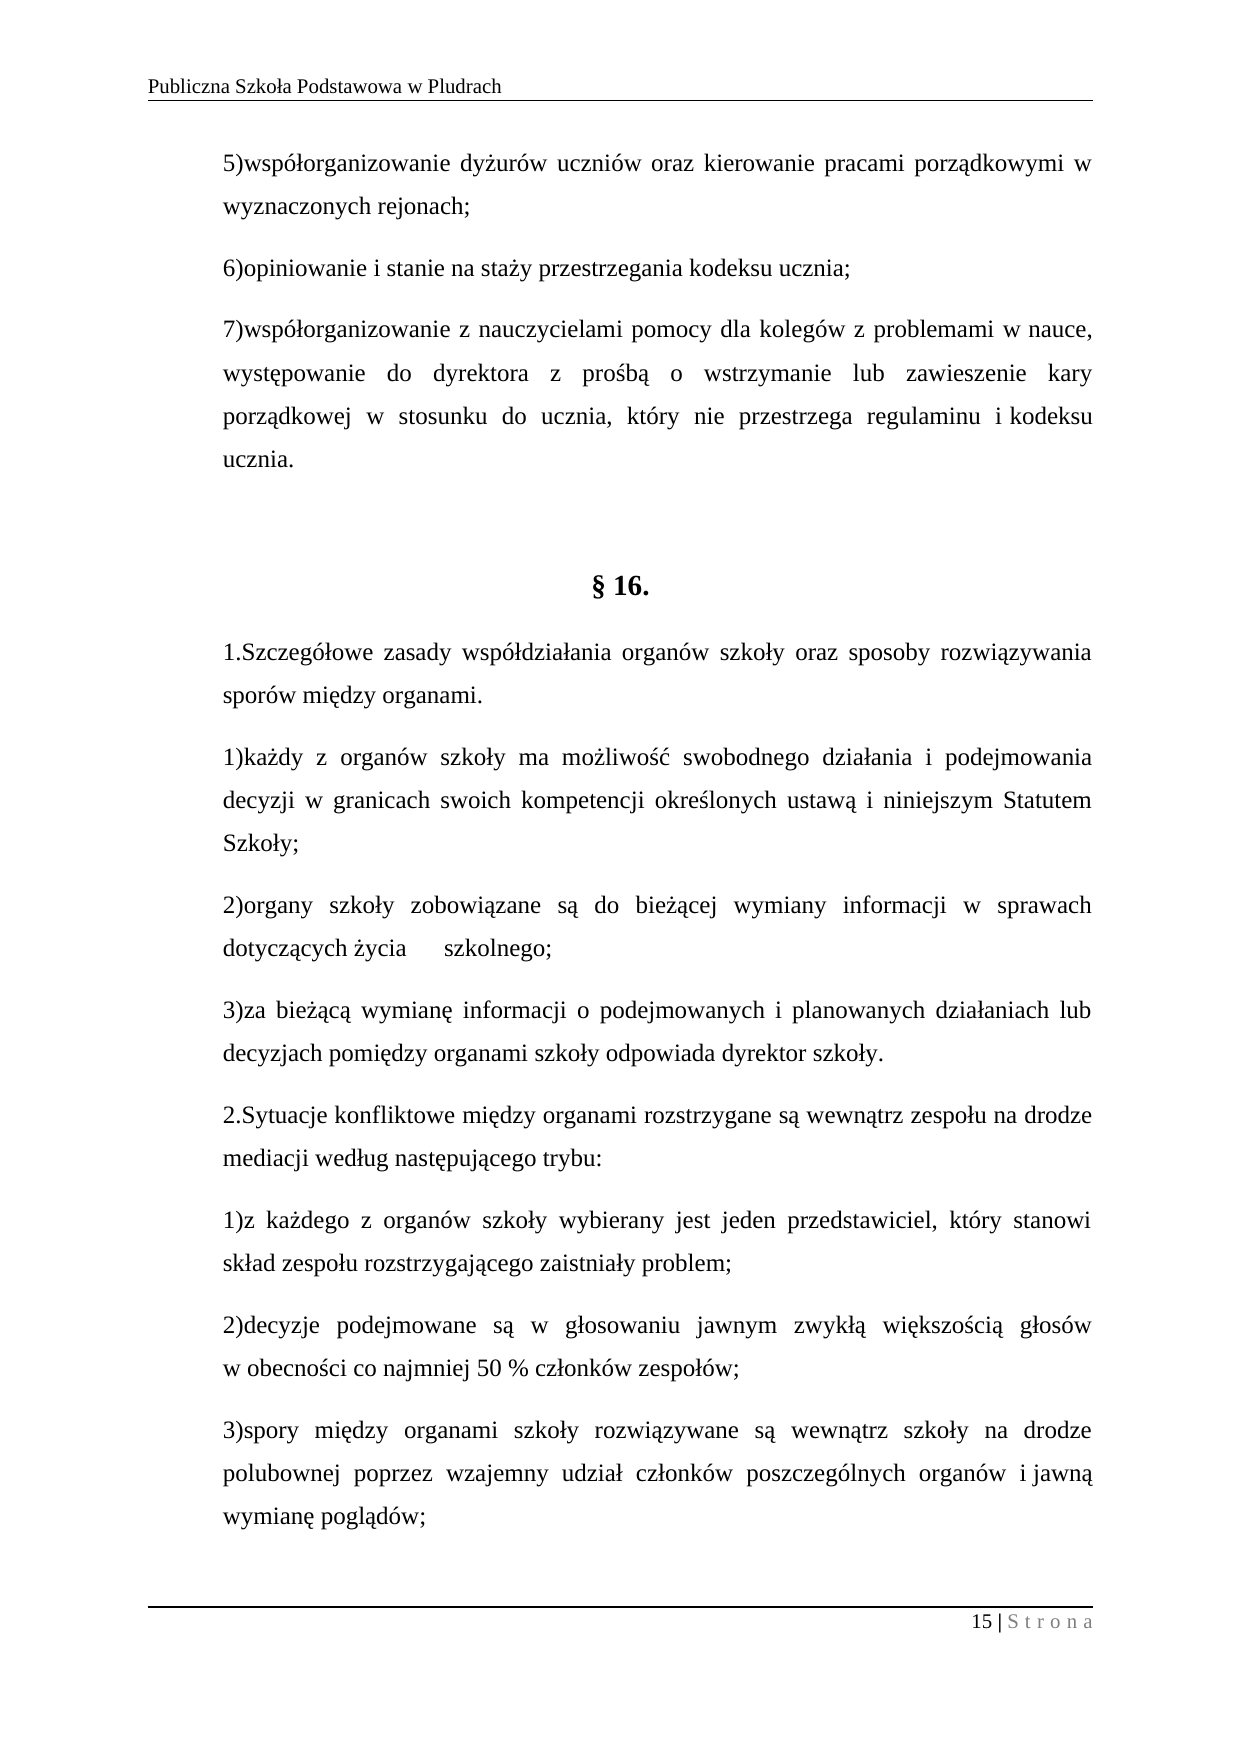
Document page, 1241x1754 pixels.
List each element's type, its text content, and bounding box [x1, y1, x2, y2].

text § 16. [148, 568, 1093, 601]
list Sytuacje konfliktowe między organami rozstrzygane są wewnątrz zespołu na drodze mediacji według następującego trybu: [223, 1100, 1093, 1172]
list Szczegółowe zasady współdziałania organów szkoły oraz sposoby rozwiązywania sporów między organami. [223, 637, 1093, 708]
list organy szkoły zobowiązane są do bieżącej wymiany informacji w sprawach dotyczących życia szkolnego; [223, 890, 1093, 962]
list każdy z organów szkoły ma możliwość swobodnego działania i podejmowania decyzji w granicach swoich kompetencji określonych ustawą i niniejszym Statutem Szkoły; [223, 742, 1093, 857]
list z każdego z organów szkoły wybierany jest jeden przedstawiciel, który stanowi skład zespołu rozstrzygającego zaistniały problem; [223, 1205, 1093, 1277]
list współorganizowanie dyżurów uczniów oraz kierowanie pracami porządkowymi w wyznaczonych rejonach; [223, 148, 1093, 219]
list opiniowanie i stanie na staży przestrzegania kodeksu ucznia; [223, 253, 1093, 281]
list spory między organami szkoły rozwiązywane są wewnątrz szkoły na drodze polubownej poprzez wzajemny udział członków poszczególnych organów i jawną wymianę poglądów; [223, 1415, 1093, 1530]
list decyzje podejmowane są w głosowaniu jawnym zwykłą większością głosów w obecności co najmniej 50 % członków zespołów; [223, 1310, 1093, 1382]
list współorganizowanie z nauczycielami pomocy dla kolegów z problemami w nauce, występowanie do dyrektora z prośbą o wstrzymanie lub zawieszenie kary porządkowej w stosunku do ucznia, który nie przestrzega regulaminu i kodeksu ucznia. [223, 314, 1093, 473]
list za bieżącą wymianę informacji o podejmowanych i planowanych działaniach lub decyzjach pomiędzy organami szkoły odpowiada dyrektor szkoły. [223, 995, 1093, 1067]
